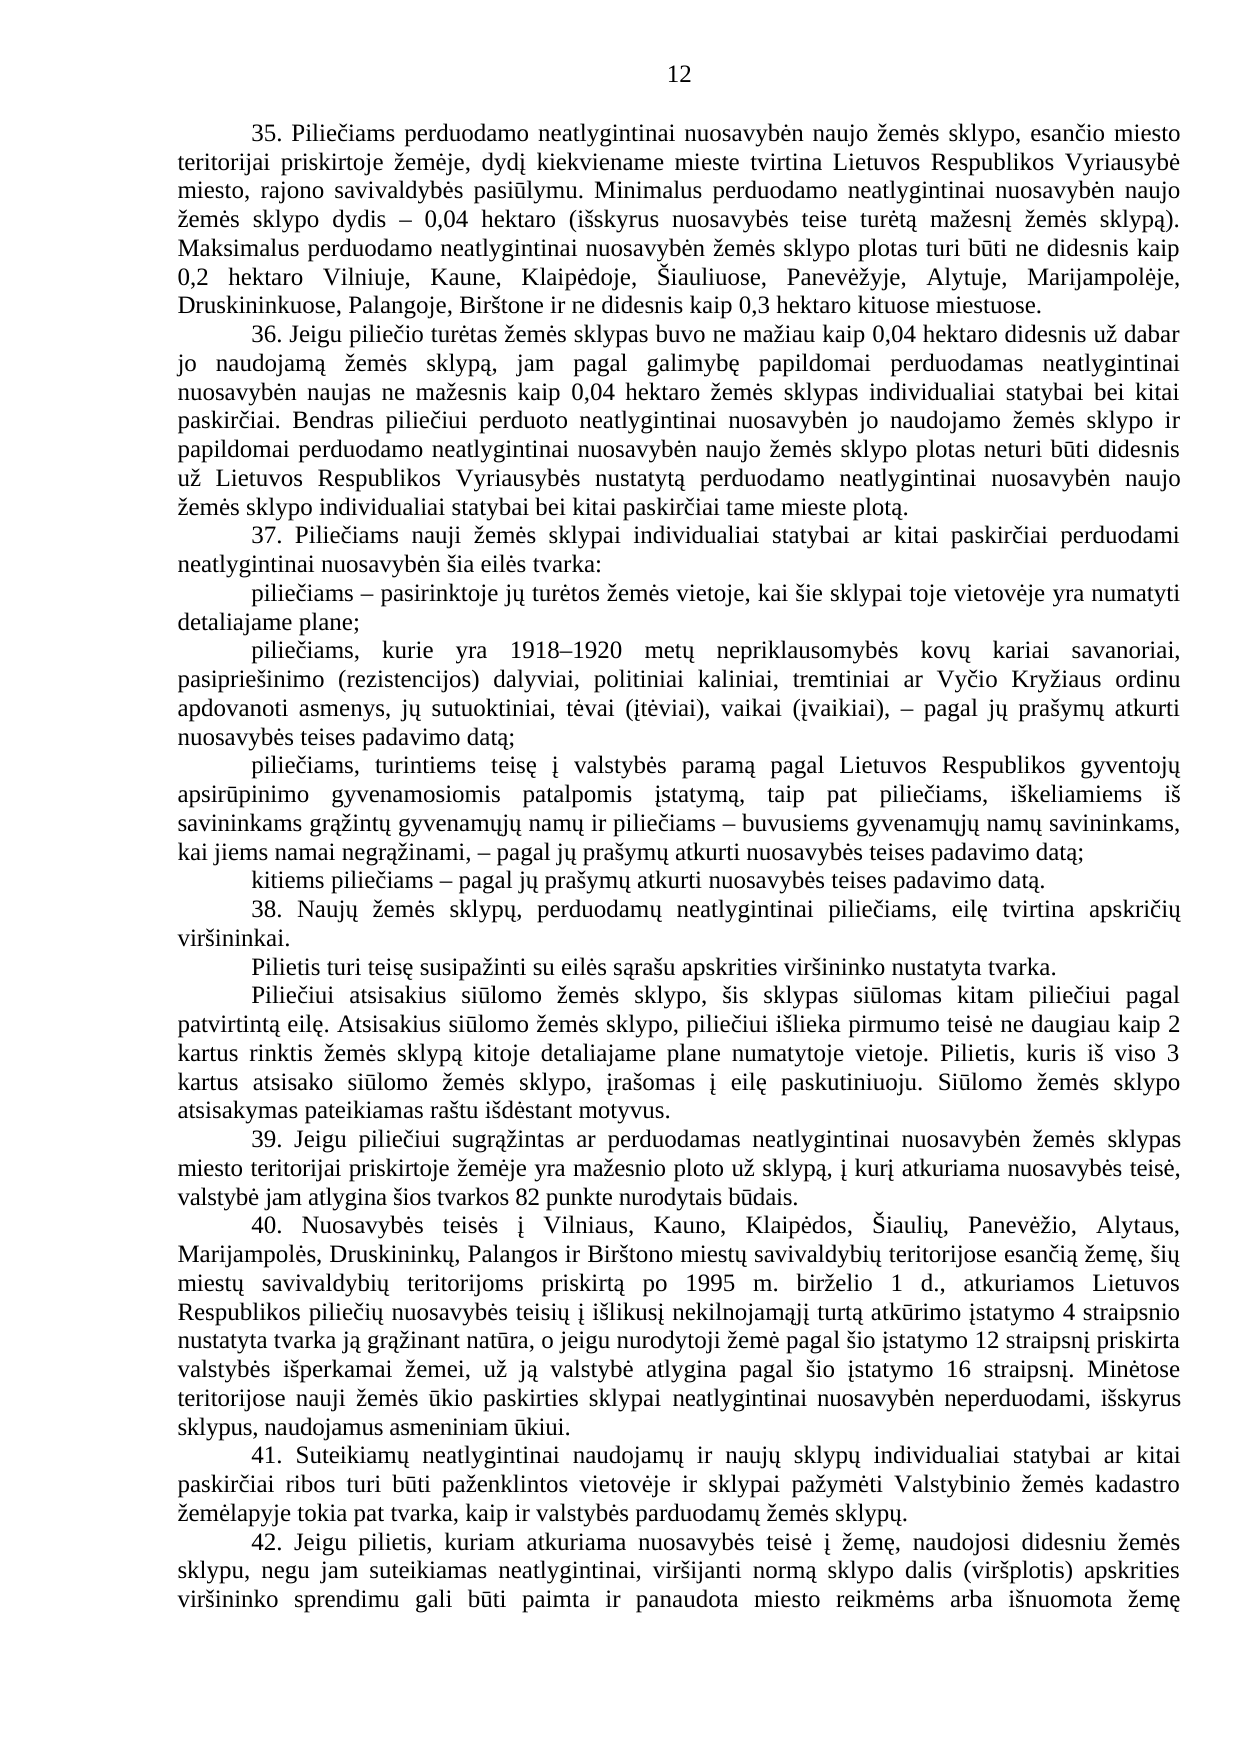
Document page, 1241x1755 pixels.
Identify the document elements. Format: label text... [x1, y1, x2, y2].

text Piliečiui atsisakius siūlomo žemės sklypo, šis sklypas siūlomas kitam piliečiui pagal patvirtintą eilę. Atsisakius siūlomo žemės sklypo, piliečiui išlieka pirmumo teisė ne daugiau kaip 2 kartus rinktis žemės sklypą kitoje detaliajame plane numatytoje vietoje. Pilietis, kuris iš viso 3 kartus atsisako siūlomo žemės sklypo, įrašomas į eilę paskutiniuoju. Siūlomo žemės sklypo atsisakymas pateikiamas raštu išdėstant motyvus. [177, 981, 1181, 1124]
text Pilietis turi teisę susipažinti su eilės sąrašu apskrities viršininko nustatyta tvarka. [177, 952, 1181, 981]
text 40. Nuosavybės teisės į Vilniaus, Kauno, Klaipėdos, Šiaulių, Panevėžio, Alytaus, Marijampolės, Druskininkų, Palangos ir Birštono miestų savivaldybių teritorijose esančią žemę, šių miestų savivaldybių teritorijoms priskirtą po 1995 m. birželio 1 d., atkuriamos Lietuvos Respublikos piliečių nuosavybės teisių į išlikusį nekilnojamąjį turtą atkūrimo įstatymo 4 straipsnio nustatyta tvarka ją grąžinant natūra, o jeigu nurodytoji žemė pagal šio įstatymo 12 straipsnį priskirta valstybės išperkamai žemei, už ją valstybė atlygina pagal šio įstatymo 16 straipsnį. Minėtose teritorijose nauji žemės ūkio paskirties sklypai neatlygintinai nuosavybėn neperduodami, išskyrus sklypus, naudojamus asmeniniam ūkiui. [177, 1211, 1181, 1441]
text 38. Naujų žemės sklypų, perduodamų neatlygintinai piliečiams, eilę tvirtina apskričių viršininkai. [177, 894, 1181, 952]
text piliečiams, kurie yra 1918–1920 metų nepriklausomybės kovų kariai savanoriai, pasipriešinimo (rezistencijos) dalyviai, politiniai kaliniai, tremtiniai ar Vyčio Kryžiaus ordinu apdovanoti asmenys, jų sutuoktiniai, tėvai (įtėviai), vaikai (įvaikiai), – pagal jų prašymų atkurti nuosavybės teises padavimo datą; [177, 636, 1181, 751]
text piliečiams – pasirinktoje jų turėtos žemės vietoje, kai šie sklypai toje vietovėje yra numatyti detaliajame plane; [177, 578, 1181, 636]
text 35. Piliečiams perduodamo neatlygintinai nuosavybėn naujo žemės sklypo, esančio miesto teritorijai priskirtoje žemėje, dydį kiekviename mieste tvirtina Lietuvos Respublikos Vyriausybė miesto, rajono savivaldybės pasiūlymu. Minimalus perduodamo neatlygintinai nuosavybėn naujo žemės sklypo dydis – 0,04 hektaro (išskyrus nuosavybės teise turėtą mažesnį žemės sklypą). Maksimalus perduodamo neatlygintinai nuosavybėn žemės sklypo plotas turi būti ne didesnis kaip 0,2 hektaro Vilniuje, Kaune, Klaipėdoje, Šiauliuose, Panevėžyje, Alytuje, Marijampolėje, Druskininkuose, Palangoje, Birštone ir ne didesnis kaip 0,3 hektaro kituose miestuose. [177, 118, 1181, 319]
text 42. Jeigu pilietis, kuriam atkuriama nuosavybės teisė į žemę, naudojosi didesniu žemės sklypu, negu jam suteikiamas neatlygintinai, viršijanti normą sklypo dalis (viršplotis) apskrities viršininko sprendimu gali būti paimta ir panaudota miesto reikmėms arba išnuomota žemę [177, 1527, 1181, 1613]
text piliečiams, turintiems teisę į valstybės paramą pagal Lietuvos Respublikos gyventojų apsirūpinimo gyvenamosiomis patalpomis įstatymą, taip pat piliečiams, iškeliamiems iš savininkams grąžintų gyvenamųjų namų ir piliečiams – buvusiems gyvenamųjų namų savininkams, kai jiems namai negrąžinami, – pagal jų prašymų atkurti nuosavybės teises padavimo datą; [177, 751, 1181, 866]
text 36. Jeigu piliečio turėtas žemės sklypas buvo ne mažiau kaip 0,04 hektaro didesnis už dabar jo naudojamą žemės sklypą, jam pagal galimybę papildomai perduodamas neatlygintinai nuosavybėn naujas ne mažesnis kaip 0,04 hektaro žemės sklypas individualiai statybai bei kitai paskirčiai. Bendras piliečiui perduoto neatlygintinai nuosavybėn jo naudojamo žemės sklypo ir papildomai perduodamo neatlygintinai nuosavybėn naujo žemės sklypo plotas neturi būti didesnis už Lietuvos Respublikos Vyriausybės nustatytą perduodamo neatlygintinai nuosavybėn naujo žemės sklypo individualiai statybai bei kitai paskirčiai tame mieste plotą. [177, 319, 1181, 521]
text 39. Jeigu piliečiui sugrąžintas ar perduodamas neatlygintinai nuosavybėn žemės sklypas miesto teritorijai priskirtoje žemėje yra mažesnio ploto už sklypą, į kurį atkuriama nuosavybės teisė, valstybė jam atlygina šios tvarkos 82 punkte nurodytais būdais. [177, 1124, 1181, 1211]
text 41. Suteikiamų neatlygintinai naudojamų ir naujų sklypų individualiai statybai ar kitai paskirčiai ribos turi būti paženklintos vietovėje ir sklypai pažymėti Valstybinio žemės kadastro žemėlapyje tokia pat tvarka, kaip ir valstybės parduodamų žemės sklypų. [177, 1441, 1181, 1527]
text 37. Piliečiams nauji žemės sklypai individualiai statybai ar kitai paskirčiai perduodami neatlygintinai nuosavybėn šia eilės tvarka: [177, 521, 1181, 578]
text kitiems piliečiams – pagal jų prašymų atkurti nuosavybės teises padavimo datą. [177, 866, 1181, 894]
